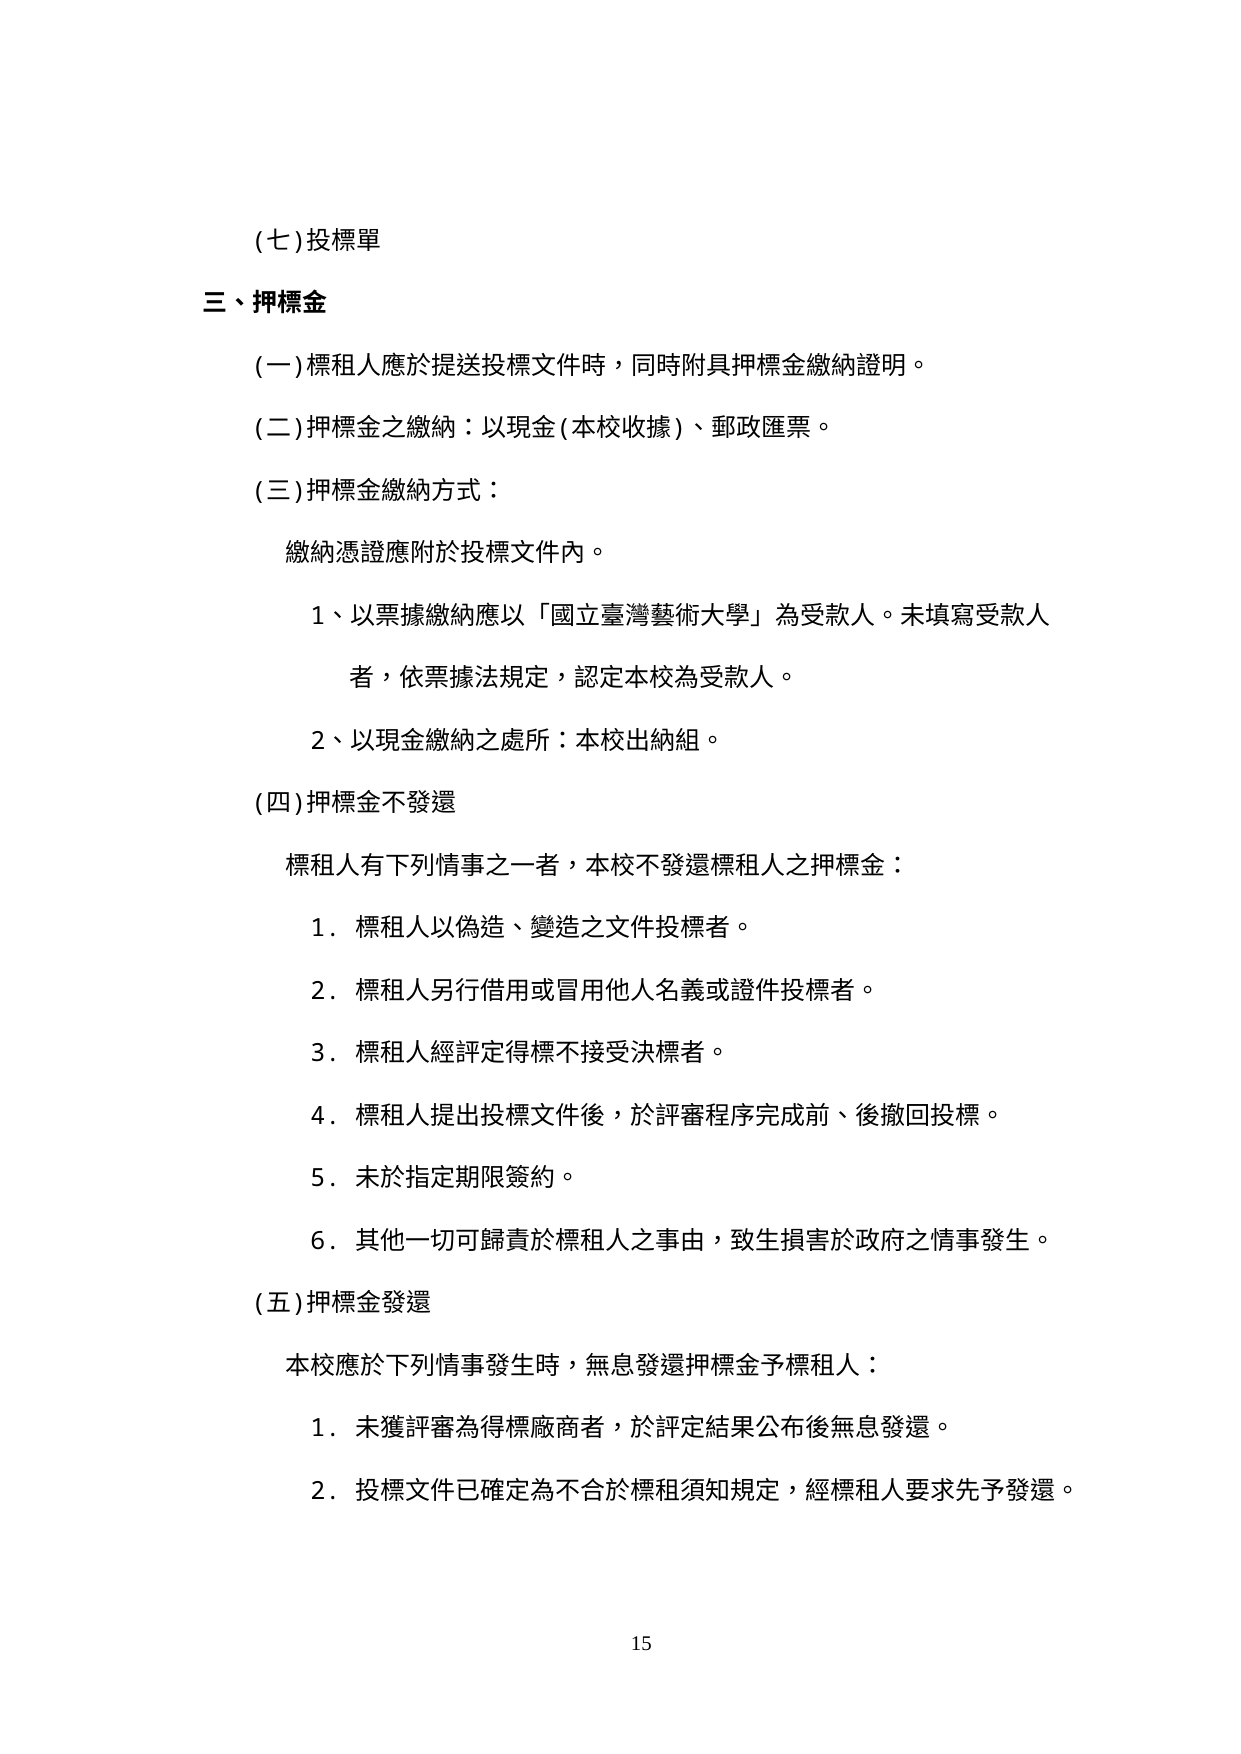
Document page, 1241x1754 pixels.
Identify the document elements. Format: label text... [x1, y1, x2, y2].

text 5. 未於指定期限簽約。 [310, 1134, 1063, 1197]
text (三)押標金繳納方式： [251, 447, 1063, 509]
text 1. 未獲評審為得標廠商者，於評定結果公布後無息發還。 [310, 1384, 1063, 1447]
text 1. 標租人以偽造、變造之文件投標者。 [310, 884, 1063, 947]
text (五)押標金發還 [251, 1259, 1063, 1322]
text 繳納憑證應附於投標文件內。 [281, 509, 1063, 572]
text 2. 投標文件已確定為不合於標租須知規定，經標租人要求先予發還。 [310, 1447, 1063, 1509]
text 2、以現金繳納之處所：本校出納組。 [310, 697, 1063, 759]
text (七)投標單 [251, 197, 1063, 259]
text 3. 標租人經評定得標不接受決標者。 [310, 1009, 1063, 1072]
text (四)押標金不發還 [251, 759, 1063, 822]
text 2. 標租人另行借用或冒用他人名義或證件投標者。 [310, 947, 1063, 1009]
text (一)標租人應於提送投標文件時，同時附具押標金繳納證明。 [251, 322, 1063, 384]
text 4. 標租人提出投標文件後，於評審程序完成前、後撤回投標。 [310, 1072, 1063, 1134]
text 6. 其他一切可歸責於標租人之事由，致生損害於政府之情事發生。 [310, 1197, 1063, 1259]
text (二)押標金之繳納：以現金(本校收據)、郵政匯票。 [251, 384, 1063, 447]
text 三、押標金 [202, 259, 1240, 322]
text 1、以票據繳納應以「國立臺灣藝術大學」為受款人。未填寫受款人者，依票據法規定，認定本校為受款人。 [310, 572, 1063, 697]
text 本校應於下列情事發生時，無息發還押標金予標租人： [281, 1322, 1063, 1384]
text 標租人有下列情事之一者，本校不發還標租人之押標金： [281, 822, 1063, 884]
